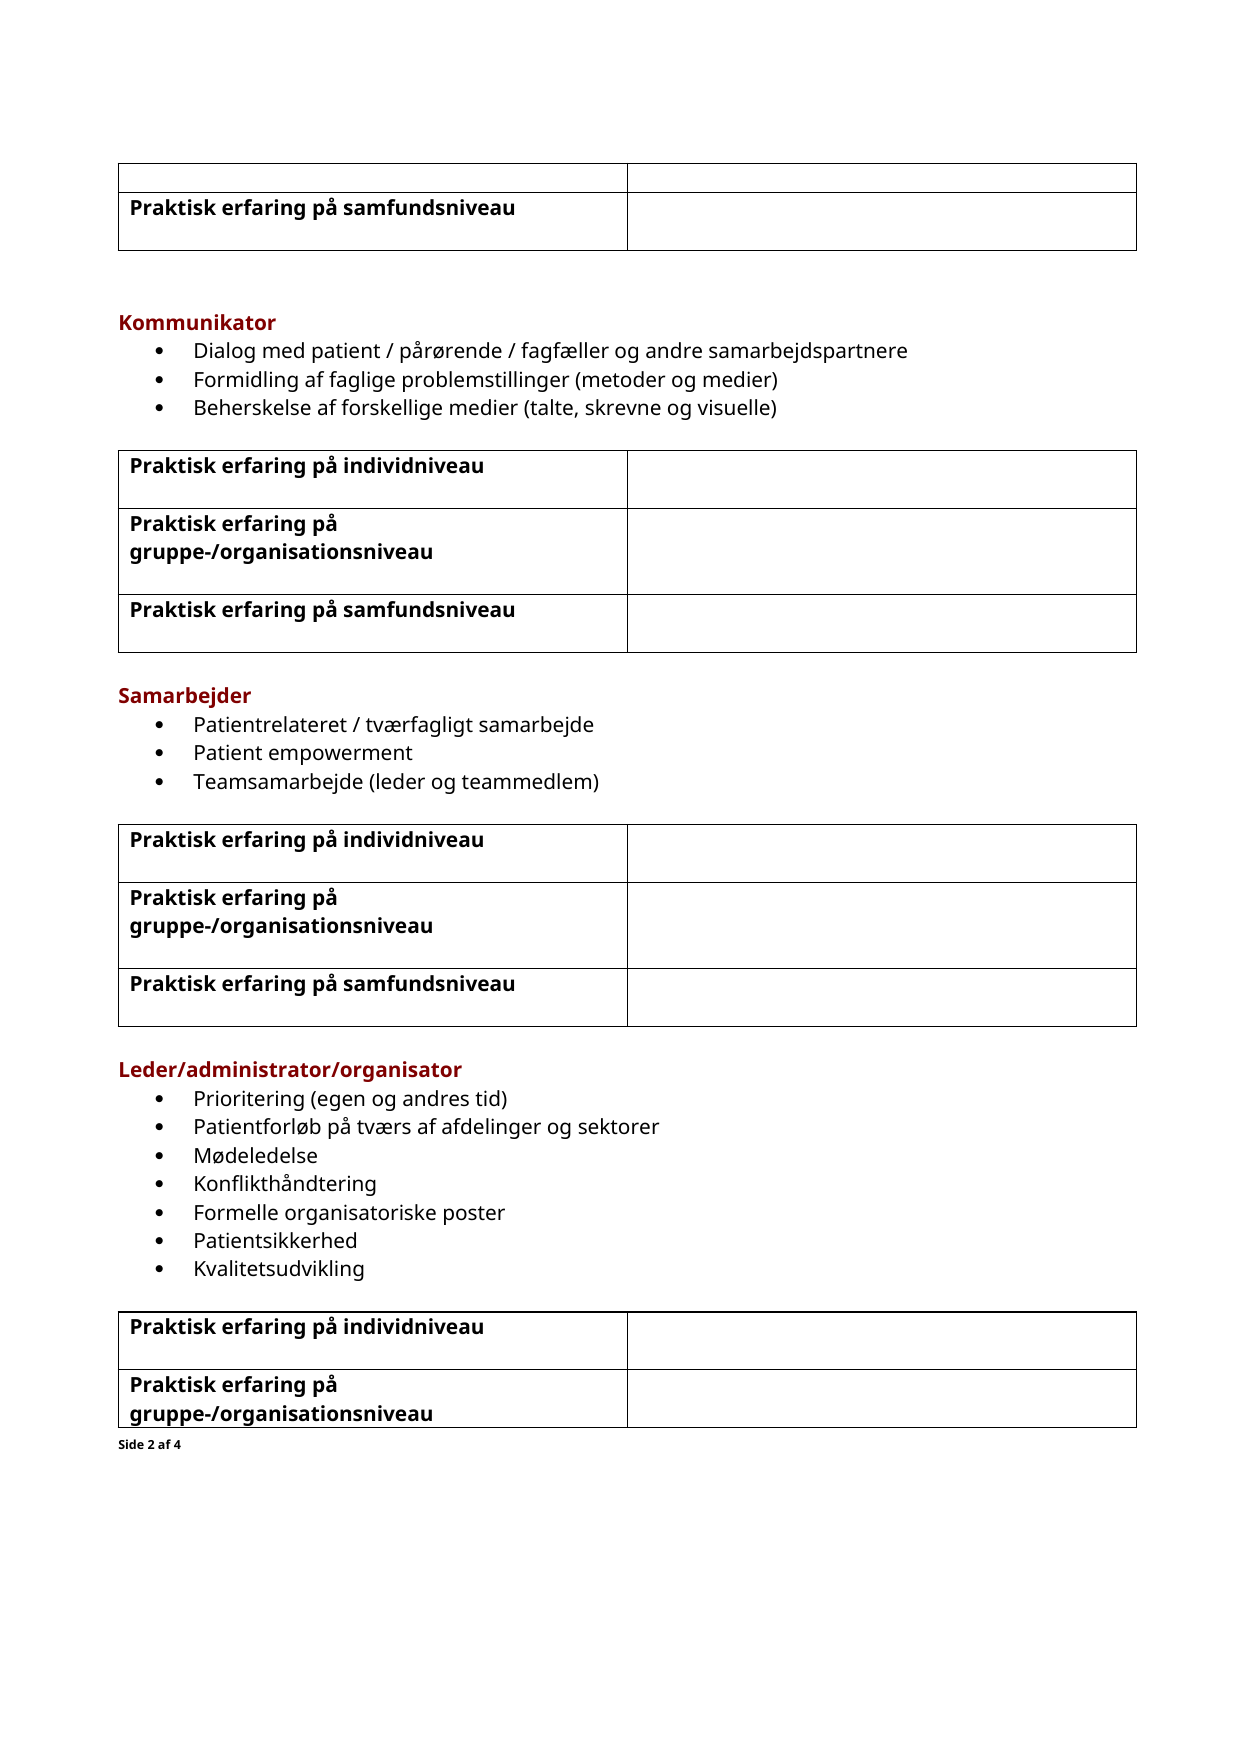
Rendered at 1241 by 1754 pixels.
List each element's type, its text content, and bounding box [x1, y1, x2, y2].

table_header Praktisk erfaring på individniveau [119, 825, 627, 882]
table_cell [628, 969, 1136, 1026]
table_cell Praktisk erfaring på samfundsniveau [119, 193, 627, 250]
list Kvalitetsudvikling [156, 1254, 1122, 1283]
table_cell [119, 164, 627, 192]
list Beherskelse af forskellige medier (talte, skrevne og visuelle) [156, 393, 1122, 422]
table_cell Praktisk erfaring på samfundsniveau [119, 595, 627, 652]
table_cell [628, 164, 1136, 192]
table_header Praktisk erfaring på individniveau [119, 451, 627, 508]
list Konflikthåndtering [156, 1169, 1122, 1198]
table_header [628, 1313, 1136, 1369]
list Patientforløb på tværs af afdelinger og sektorer [156, 1112, 1122, 1141]
list Patientsikkerhed [156, 1226, 1122, 1254]
list Samarbejder [118, 682, 1122, 710]
list Patient empowerment [156, 738, 1122, 767]
table_header Praktisk erfaring på individniveau [119, 1313, 627, 1369]
table_cell Praktisk erfaring på gruppe-/organisationsniveau [119, 509, 627, 594]
list Teamsamarbejde (leder og teammedlem) [156, 767, 1122, 795]
table_cell Praktisk erfaring på samfundsniveau [119, 969, 627, 1026]
list Leder/administrator/organisator [118, 1056, 1122, 1084]
list Kommunikator [118, 308, 1122, 336]
table_cell [628, 1370, 1136, 1427]
table_cell [628, 595, 1136, 652]
list Patientrelateret / tværfagligt samarbejde [156, 710, 1122, 738]
table_cell [628, 509, 1136, 594]
list Formidling af faglige problemstillinger (metoder og medier) [156, 365, 1122, 393]
table_cell [628, 883, 1136, 968]
list Prioritering (egen og andres tid) [156, 1084, 1122, 1112]
list Dialog med patient / pårørende / fagfæller og andre samarbejdspartnere [156, 336, 1122, 365]
table_cell Praktisk erfaring på gruppe-/organisationsniveau [119, 1370, 627, 1427]
table_cell Praktisk erfaring på gruppe-/organisationsniveau [119, 883, 627, 968]
list Formelle organisatoriske poster [156, 1198, 1122, 1226]
table_cell [628, 193, 1136, 250]
list Mødeledelse [156, 1141, 1122, 1169]
table_header [628, 451, 1136, 508]
table_header [628, 825, 1136, 882]
